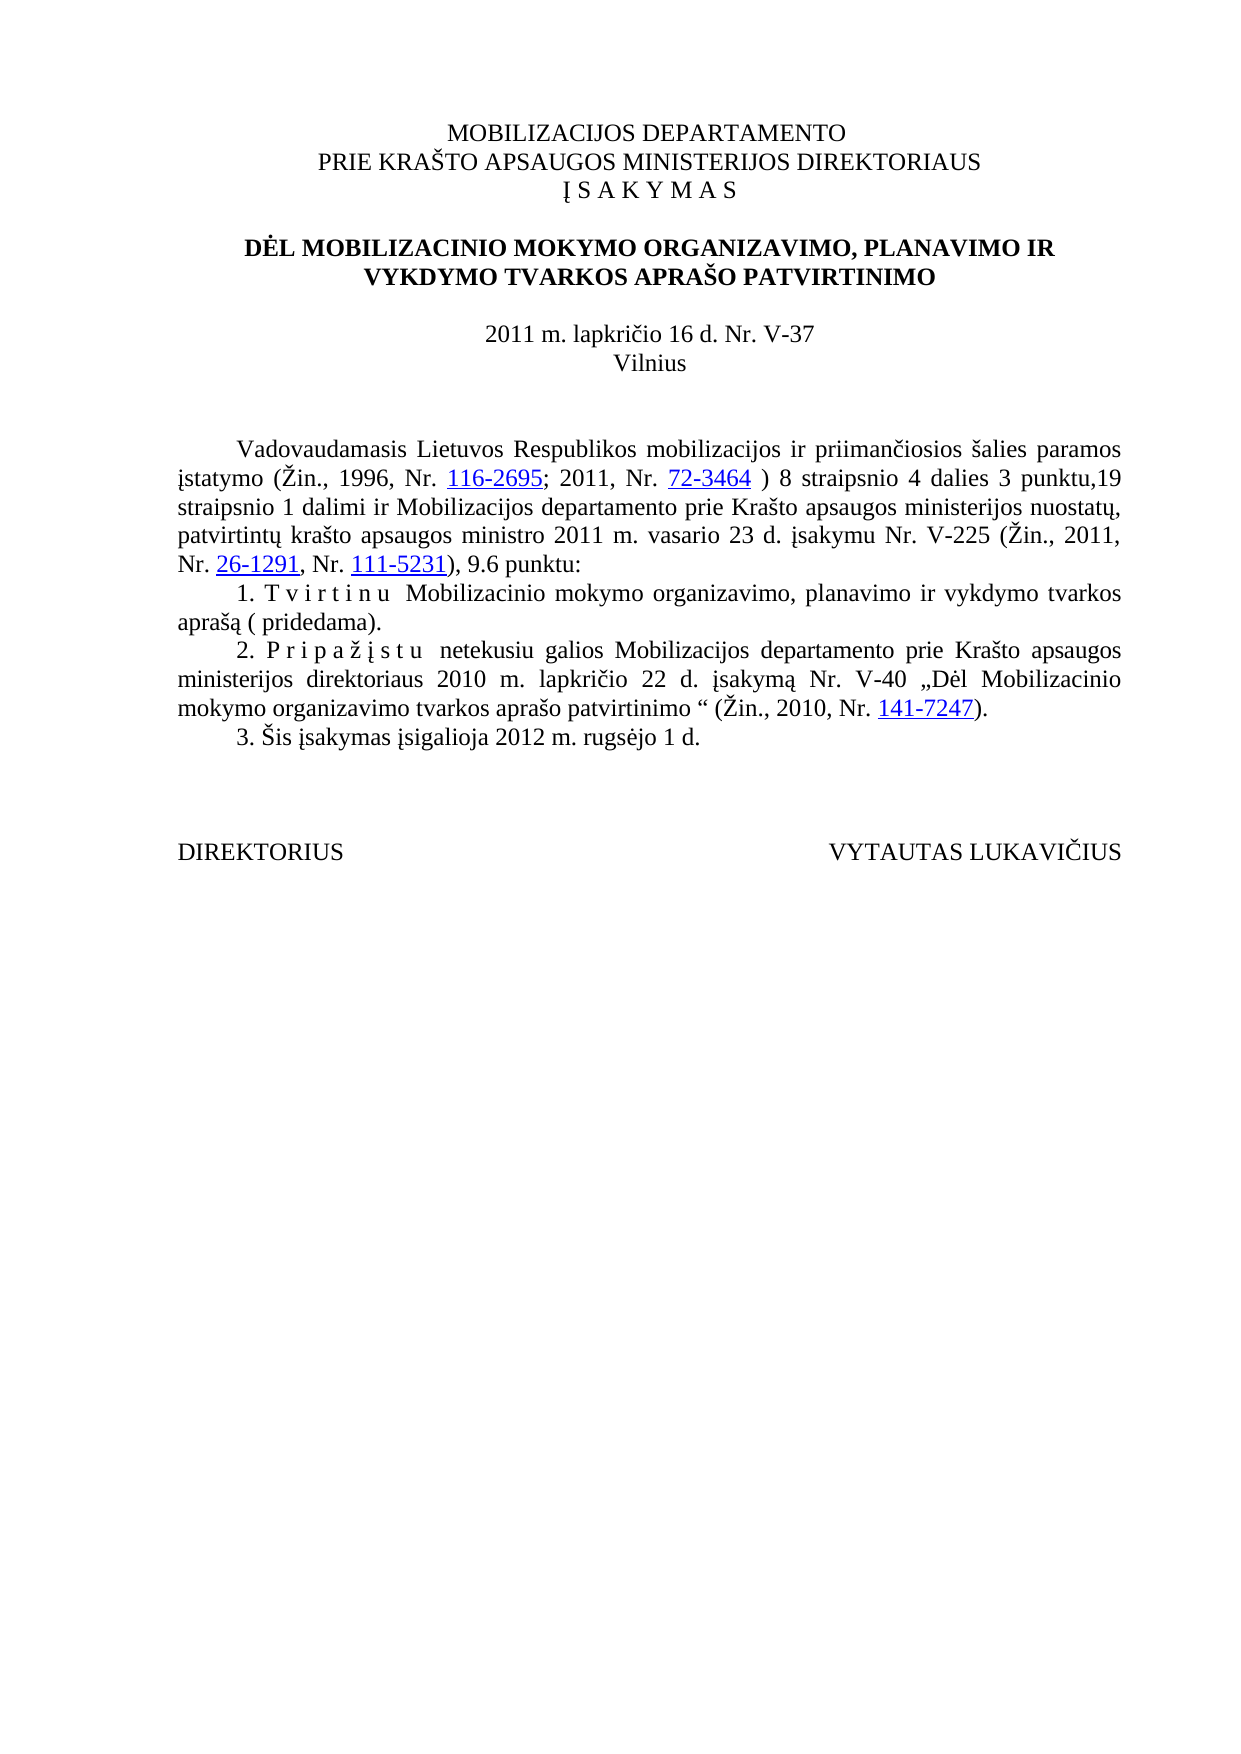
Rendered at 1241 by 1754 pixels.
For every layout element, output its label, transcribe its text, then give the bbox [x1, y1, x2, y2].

text Vadovaudamasis Lietuvos Respublikos mobilizacijos ir priimančiosios šalies paramos įstatymo (Žin., 1996, Nr. 116-2695; 2011, Nr. 72-3464 ) 8 straipsnio 4 dalies 3 punktu,19 straipsnio 1 dalimi ir Mobilizacijos departamento prie Krašto apsaugos ministerijos nuostatų, patvirtintų krašto apsaugos ministro 2011 m. vasario 23 d. įsakymu Nr. V-225 (Žin., 2011, Nr. 26-1291, Nr. 111-5231), 9.6 punktu: [177, 434, 1122, 578]
text Direktorius Vytautas Lukavičius [177, 837, 1122, 866]
text DĖL MOBILIZACINIO MOKYMO ORGANIZAVIMO, PLANAVIMO IR VYKDYMO TVARKOS APRAŠO PATVIRTINIMO [177, 233, 1122, 291]
text 2011 m. lapkričio 16 d. Nr. V-37 [177, 319, 1122, 348]
text Vilnius [177, 348, 1122, 377]
text 1. Tvirtinu Mobilizacinio mokymo organizavimo, planavimo ir vykdymo tvarkos aprašą ( pridedama). [177, 578, 1122, 636]
text ĮSAKYMAS [177, 176, 1122, 204]
text 3. Šis įsakymas įsigalioja 2012 m. rugsėjo 1 d. [177, 722, 1122, 751]
text mobilizacijos departamentO prie krašto apsaugos ministerijos DIREKTORIAUS [177, 118, 1122, 176]
text 2. Pripažįstu netekusiu galios Mobilizacijos departamento prie Krašto apsaugos ministerijos direktoriaus 2010 m. lapkričio 22 d. įsakymą Nr. V-40 „Dėl Mobilizacinio mokymo organizavimo tvarkos aprašo patvirtinimo “ (Žin., 2010, Nr. 141-7247). [177, 636, 1122, 722]
